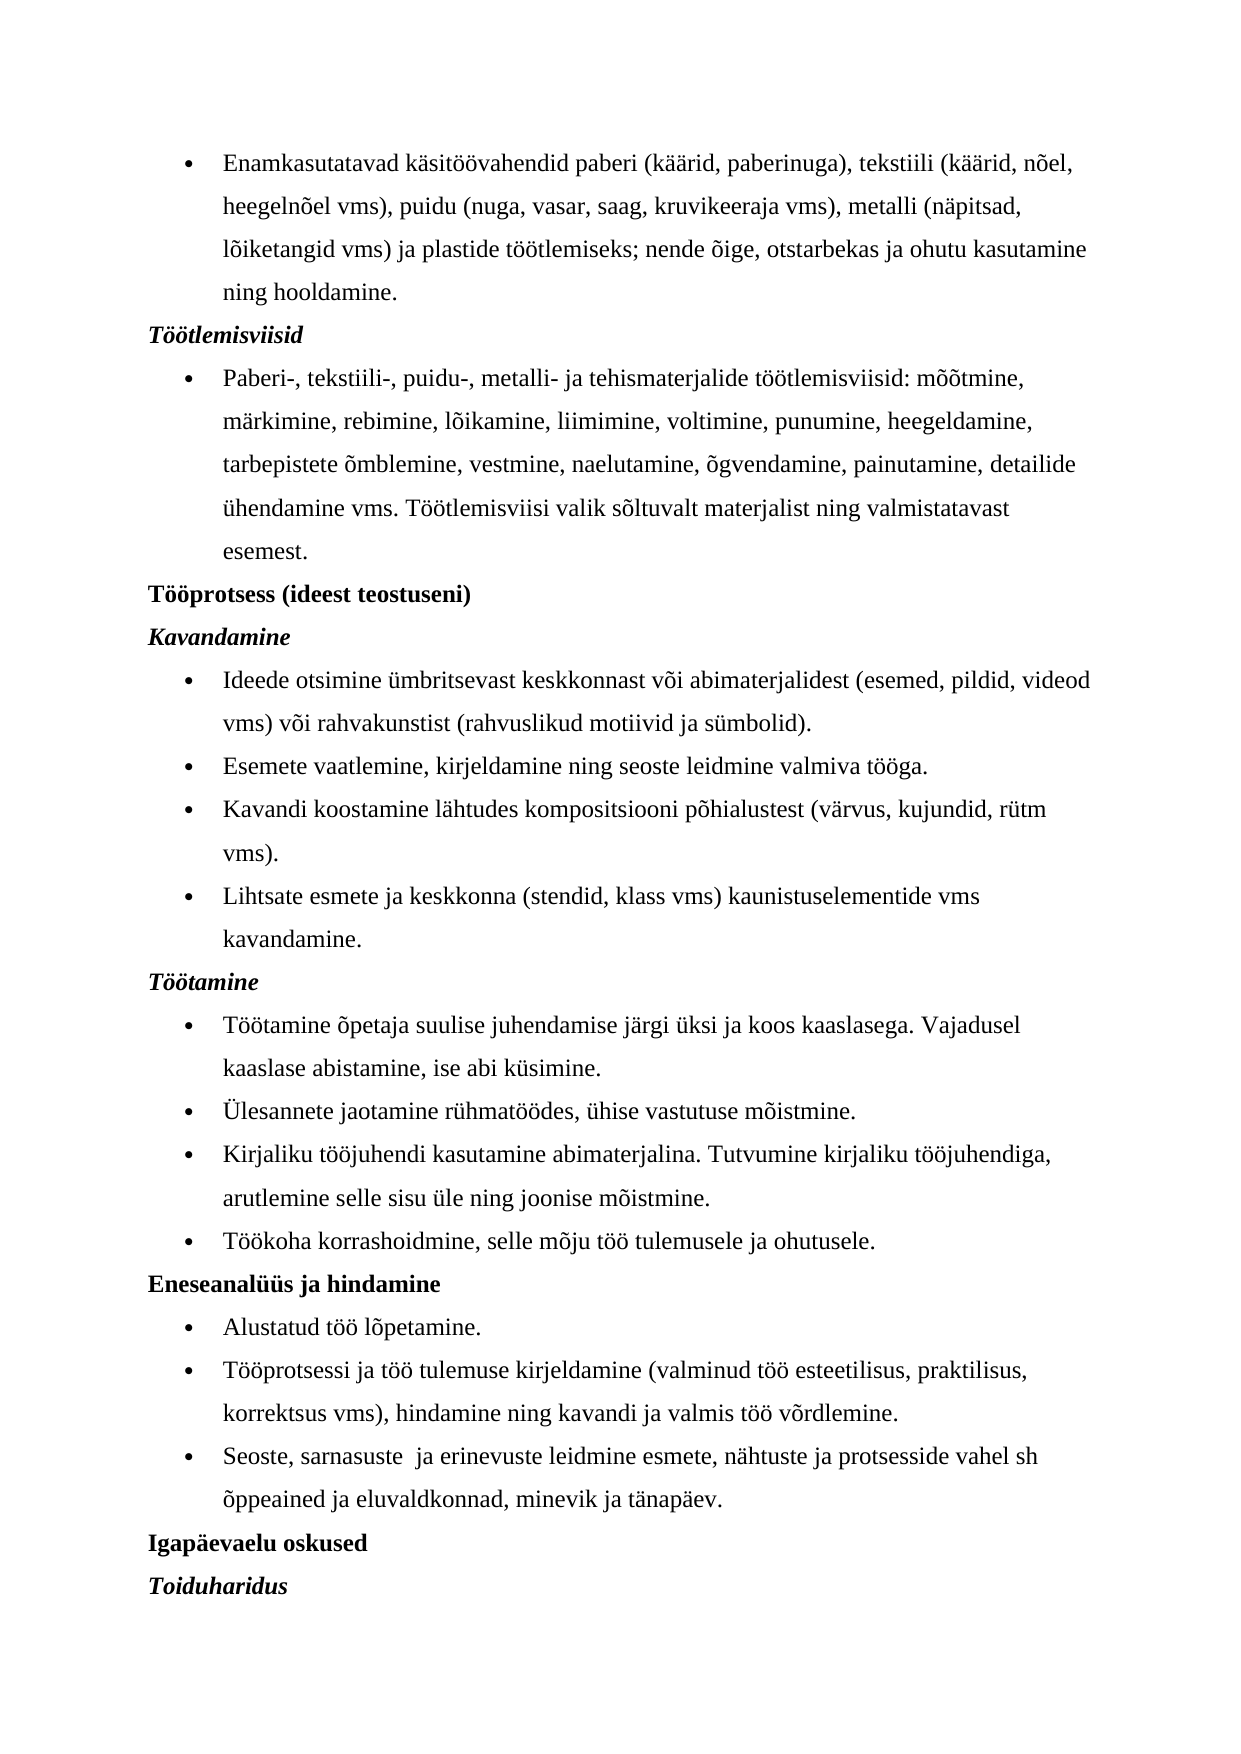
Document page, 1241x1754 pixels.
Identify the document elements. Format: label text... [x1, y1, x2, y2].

list Paberi-, tekstiili-, puidu-, metalli- ja tehismaterjalide töötlemisviisid: mõõtmine, märkimine, rebimine, lõikamine, liimimine, voltimine, punumine, heegeldamine, tarbepistete õmblemine, vestmine, naelutamine, õgvendamine, painutamine, detailide ühendamine vms. Töötlemisviisi valik sõltuvalt materjalist ning valmistatavast esemest. [185, 363, 1093, 564]
list Tööprotsessi ja töö tulemuse kirjeldamine (valminud töö esteetilisus, praktilisus, korrektsus vms), hindamine ning kavandi ja valmis töö võrdlemine. [185, 1355, 1093, 1427]
text Töötlemisviisid [148, 320, 1093, 349]
text Tööprotsess (ideest teostuseni) [148, 579, 1093, 608]
text Eneseanalüüs ja hindamine [148, 1269, 1093, 1298]
text Töötamine [148, 967, 1093, 996]
list Alustatud töö lõpetamine. [185, 1312, 1093, 1341]
list Töökoha korrashoidmine, selle mõju töö tulemusele ja ohutusele. [185, 1226, 1093, 1254]
text Kavandamine [148, 622, 1093, 651]
list Ideede otsimine ümbritsevast keskkonnast või abimaterjalidest (esemed, pildid, videod vms) või rahvakunstist (rahvuslikud motiivid ja sümbolid). [185, 665, 1093, 737]
list Esemete vaatlemine, kirjeldamine ning seoste leidmine valmiva tööga. [185, 751, 1093, 780]
list Seoste, sarnasuste ja erinevuste leidmine esmete, nähtuste ja protsesside vahel sh õppeained ja eluvaldkonnad, minevik ja tänapäev. [185, 1441, 1093, 1513]
list Töötamine õpetaja suulise juhendamise järgi üksi ja koos kaaslasega. Vajadusel kaaslase abistamine, ise abi küsimine. [185, 1010, 1093, 1082]
text Igapäevaelu oskused [148, 1528, 1093, 1556]
list Lihtsate esmete ja keskkonna (stendid, klass vms) kaunistuselementide vms kavandamine. [185, 881, 1093, 953]
list Ülesannete jaotamine rühmatöödes, ühise vastutuse mõistmine. [185, 1096, 1093, 1125]
list Kavandi koostamine lähtudes kompositsiooni põhialustest (värvus, kujundid, rütm vms). [185, 794, 1093, 866]
text Toiduharidus [148, 1571, 1093, 1599]
list Enamkasutatavad käsitöövahendid paberi (käärid, paberinuga), tekstiili (käärid, nõel, heegelnõel vms), puidu (nuga, vasar, saag, kruvikeeraja vms), metalli (näpitsad, lõiketangid vms) ja plastide töötlemiseks; nende õige, otstarbekas ja ohutu kasutamine ning hooldamine. [185, 148, 1093, 306]
list Kirjaliku tööjuhendi kasutamine abimaterjalina. Tutvumine kirjaliku tööjuhendiga, arutlemine selle sisu üle ning joonise mõistmine. [185, 1139, 1093, 1211]
